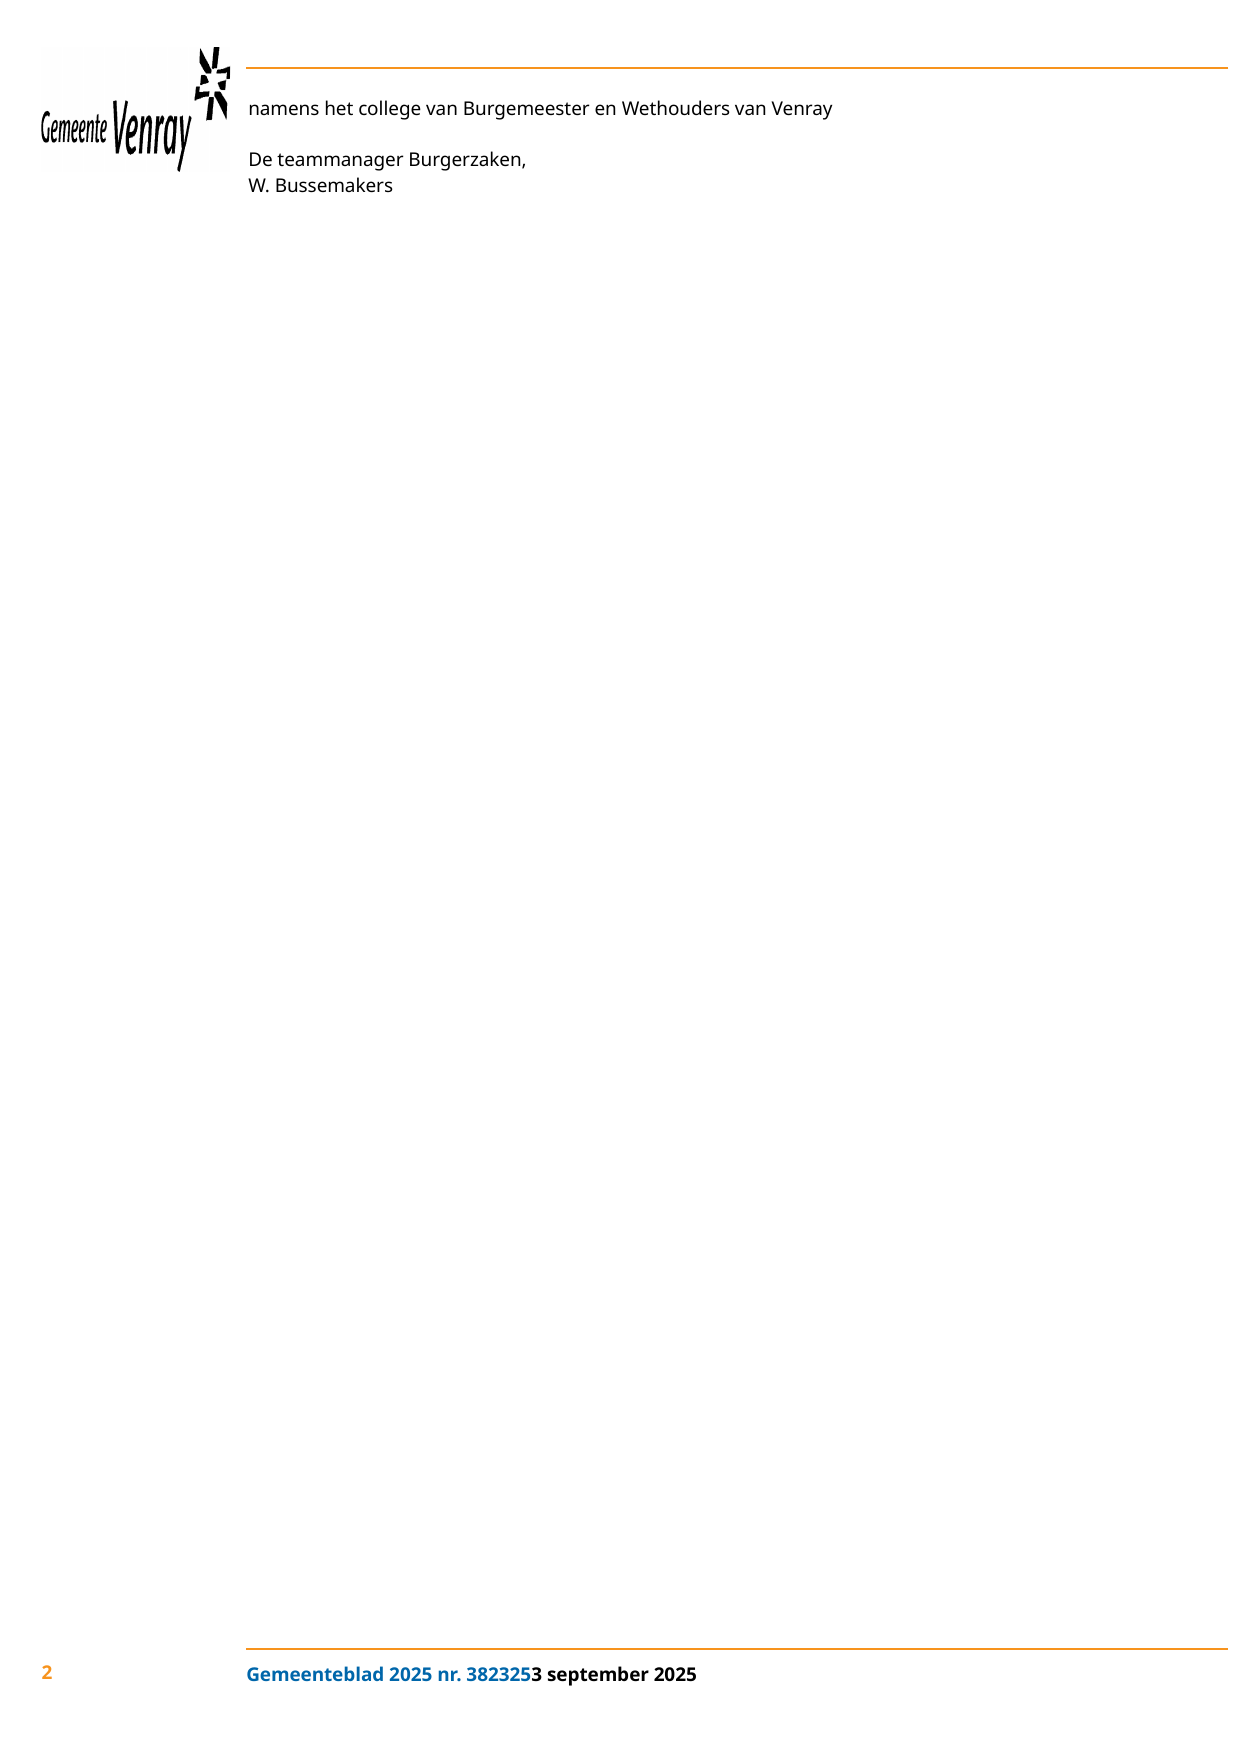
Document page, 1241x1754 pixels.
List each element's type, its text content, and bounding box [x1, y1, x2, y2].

picture [41, 47, 231, 172]
text De teammanager Burgerzaken, [248, 146, 1152, 172]
text namens het college van Burgemeester en Wethouders van Venray [248, 95, 1152, 121]
text W. Bussemakers [248, 172, 1152, 198]
